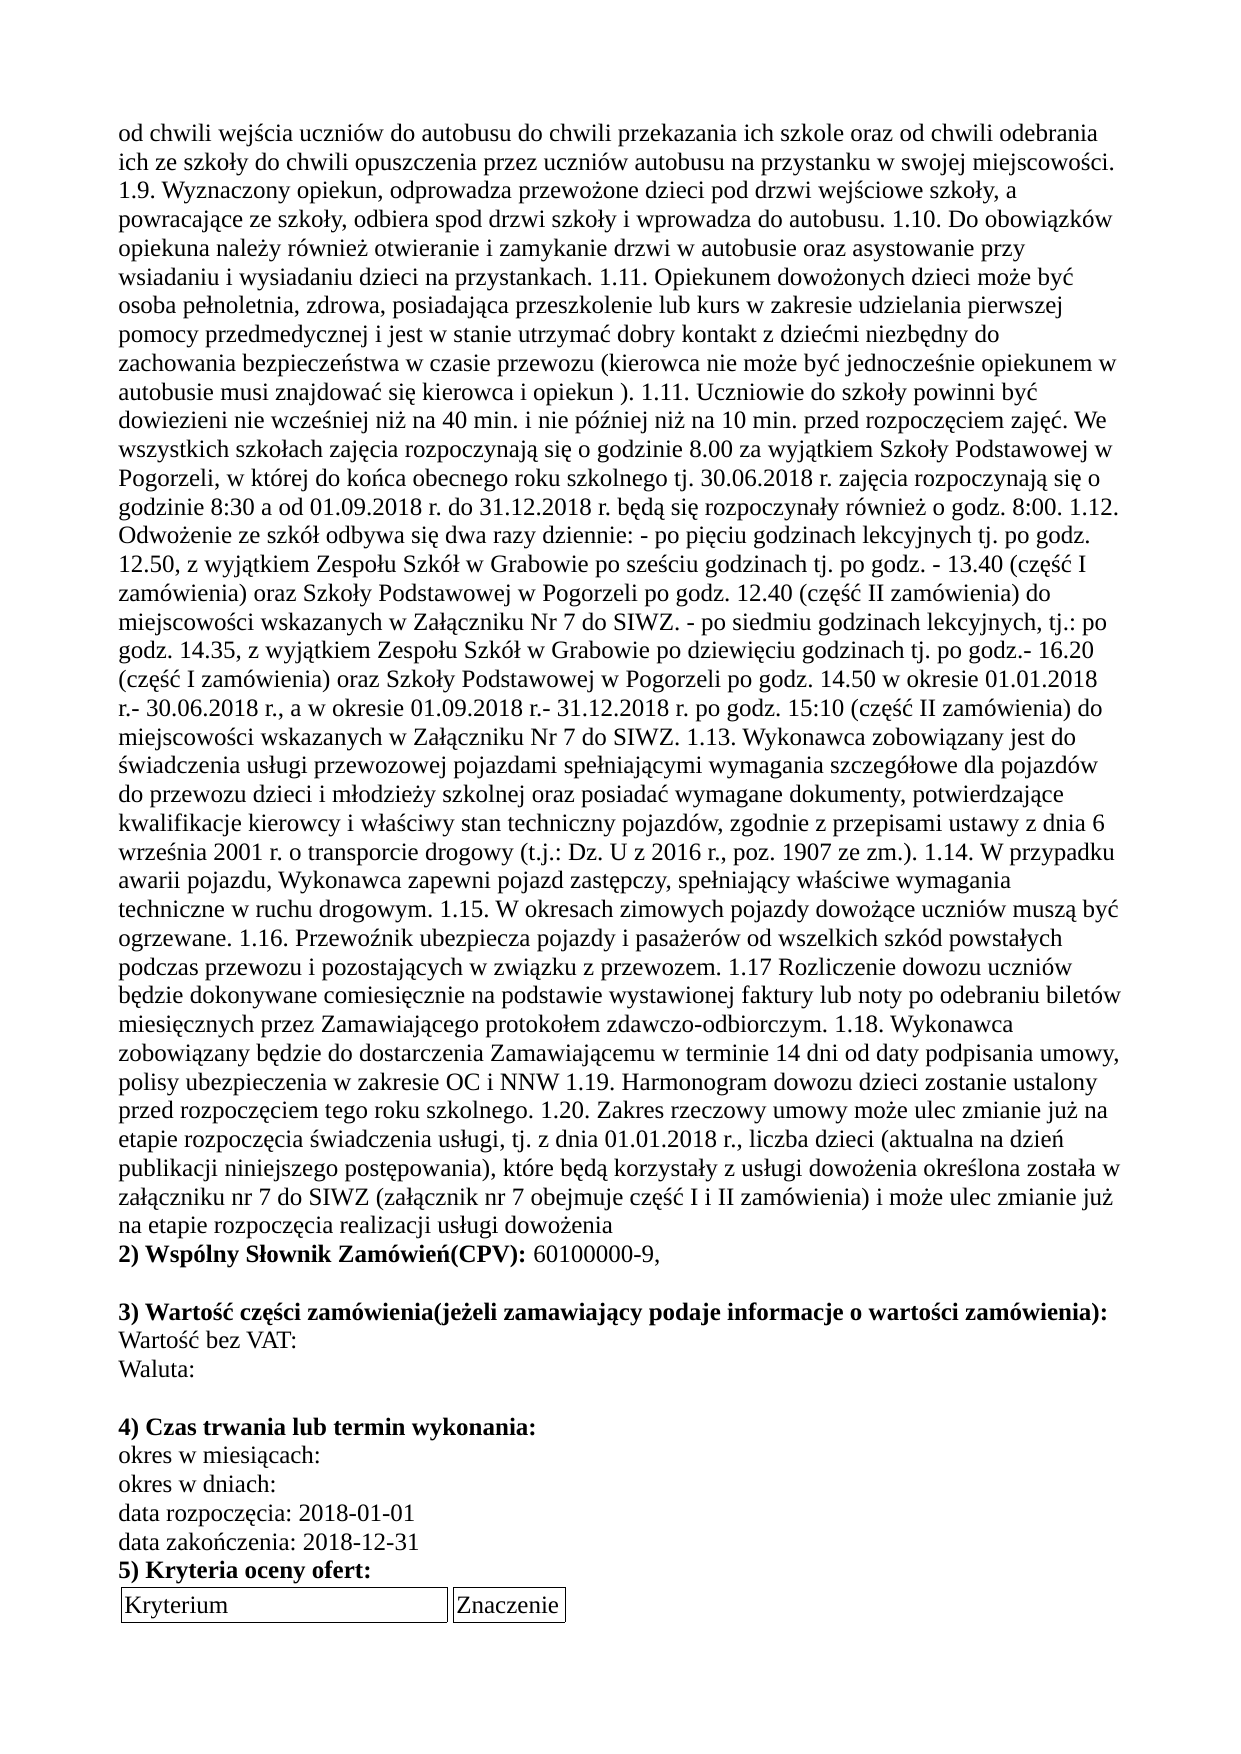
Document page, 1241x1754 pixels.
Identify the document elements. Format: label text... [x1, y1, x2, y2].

text od chwili wejścia uczniów do autobusu do chwili przekazania ich szkole oraz od chwili odebrania ich ze szkoły do chwili opuszczenia przez uczniów autobusu na przystanku w swojej miejscowości. 1.9. Wyznaczony opiekun, odprowadza przewożone dzieci pod drzwi wejściowe szkoły, a powracające ze szkoły, odbiera spod drzwi szkoły i wprowadza do autobusu. 1.10. Do obowiązków opiekuna należy również otwieranie i zamykanie drzwi w autobusie oraz asystowanie przy wsiadaniu i wysiadaniu dzieci na przystankach. 1.11. Opiekunem dowożonych dzieci może być osoba pełnoletnia, zdrowa, posiadająca przeszkolenie lub kurs w zakresie udzielania pierwszej pomocy przedmedycznej i jest w stanie utrzymać dobry kontakt z dziećmi niezbędny do zachowania bezpieczeństwa w czasie przewozu (kierowca nie może być jednocześnie opiekunem w autobusie musi znajdować się kierowca i opiekun ). 1.11. Uczniowie do szkoły powinni być dowiezieni nie wcześniej niż na 40 min. i nie później niż na 10 min. przed rozpoczęciem zajęć. We wszystkich szkołach zajęcia rozpoczynają się o godzinie 8.00 za wyjątkiem Szkoły Podstawowej w Pogorzeli, w której do końca obecnego roku szkolnego tj. 30.06.2018 r. zajęcia rozpoczynają się o godzinie 8:30 a od 01.09.2018 r. do 31.12.2018 r. będą się rozpoczynały również o godz. 8:00. 1.12. Odwożenie ze szkół odbywa się dwa razy dziennie: - po pięciu godzinach lekcyjnych tj. po godz. 12.50, z wyjątkiem Zespołu Szkół w Grabowie po sześciu godzinach tj. po godz. - 13.40 (część I zamówienia) oraz Szkoły Podstawowej w Pogorzeli po godz. 12.40 (część II zamówienia) do miejscowości wskazanych w Załączniku Nr 7 do SIWZ. - po siedmiu godzinach lekcyjnych, tj.: po godz. 14.35, z wyjątkiem Zespołu Szkół w Grabowie po dziewięciu godzinach tj. po godz.- 16.20 (część I zamówienia) oraz Szkoły Podstawowej w Pogorzeli po godz. 14.50 w okresie 01.01.2018 r.- 30.06.2018 r., a w okresie 01.09.2018 r.- 31.12.2018 r. po godz. 15:10 (część II zamówienia) do miejscowości wskazanych w Załączniku Nr 7 do SIWZ. 1.13. Wykonawca zobowiązany jest do świadczenia usługi przewozowej pojazdami spełniającymi wymagania szczegółowe dla pojazdów do przewozu dzieci i młodzieży szkolnej oraz posiadać wymagane dokumenty, potwierdzające kwalifikacje kierowcy i właściwy stan techniczny pojazdów, zgodnie z przepisami ustawy z dnia 6 września 2001 r. o transporcie drogowy (t.j.: Dz. U z 2016 r., poz. 1907 ze zm.). 1.14. W przypadku awarii pojazdu, Wykonawca zapewni pojazd zastępczy, spełniający właściwe wymagania techniczne w ruchu drogowym. 1.15. W okresach zimowych pojazdy dowożące uczniów muszą być ogrzewane. 1.16. Przewoźnik ubezpiecza pojazdy i pasażerów od wszelkich szkód powstałych podczas przewozu i pozostających w związku z przewozem. 1.17 Rozliczenie dowozu uczniów będzie dokonywane comiesięcznie na podstawie wystawionej faktury lub noty po odebraniu biletów miesięcznych przez Zamawiającego protokołem zdawczo-odbiorczym. 1.18. Wykonawca zobowiązany będzie do dostarczenia Zamawiającemu w terminie 14 dni od daty podpisania umowy, polisy ubezpieczenia w zakresie OC i NNW 1.19. Harmonogram dowozu dzieci zostanie ustalony przed rozpoczęciem tego roku szkolnego. 1.20. Zakres rzeczowy umowy może ulec zmianie już na etapie rozpoczęcia świadczenia usługi, tj. z dnia 01.01.2018 r., liczba dzieci (aktualna na dzień publikacji niniejszego postępowania), które będą korzystały z usługi dowożenia określona została w załączniku nr 7 do SIWZ (załącznik nr 7 obejmuje część I i II zamówienia) i może ulec zmianie już na etapie rozpoczęcia realizacji usługi dowożenia 2) Wspólny Słownik Zamówień(CPV): 60100000-9, 3) Wartość części zamówienia(jeżeli zamawiający podaje informacje o wartości zamówienia): Wartość bez VAT: Waluta: 4) Czas trwania lub termin wykonania: okres w miesiącach: okres w dniach: data rozpoczęcia: 2018-01-01 data zakończenia: 2018-12-31 5) Kryteria oceny ofert: [118, 118, 1122, 1584]
table_header Znaczenie [450, 1584, 568, 1625]
table_header Kryterium [118, 1584, 450, 1625]
